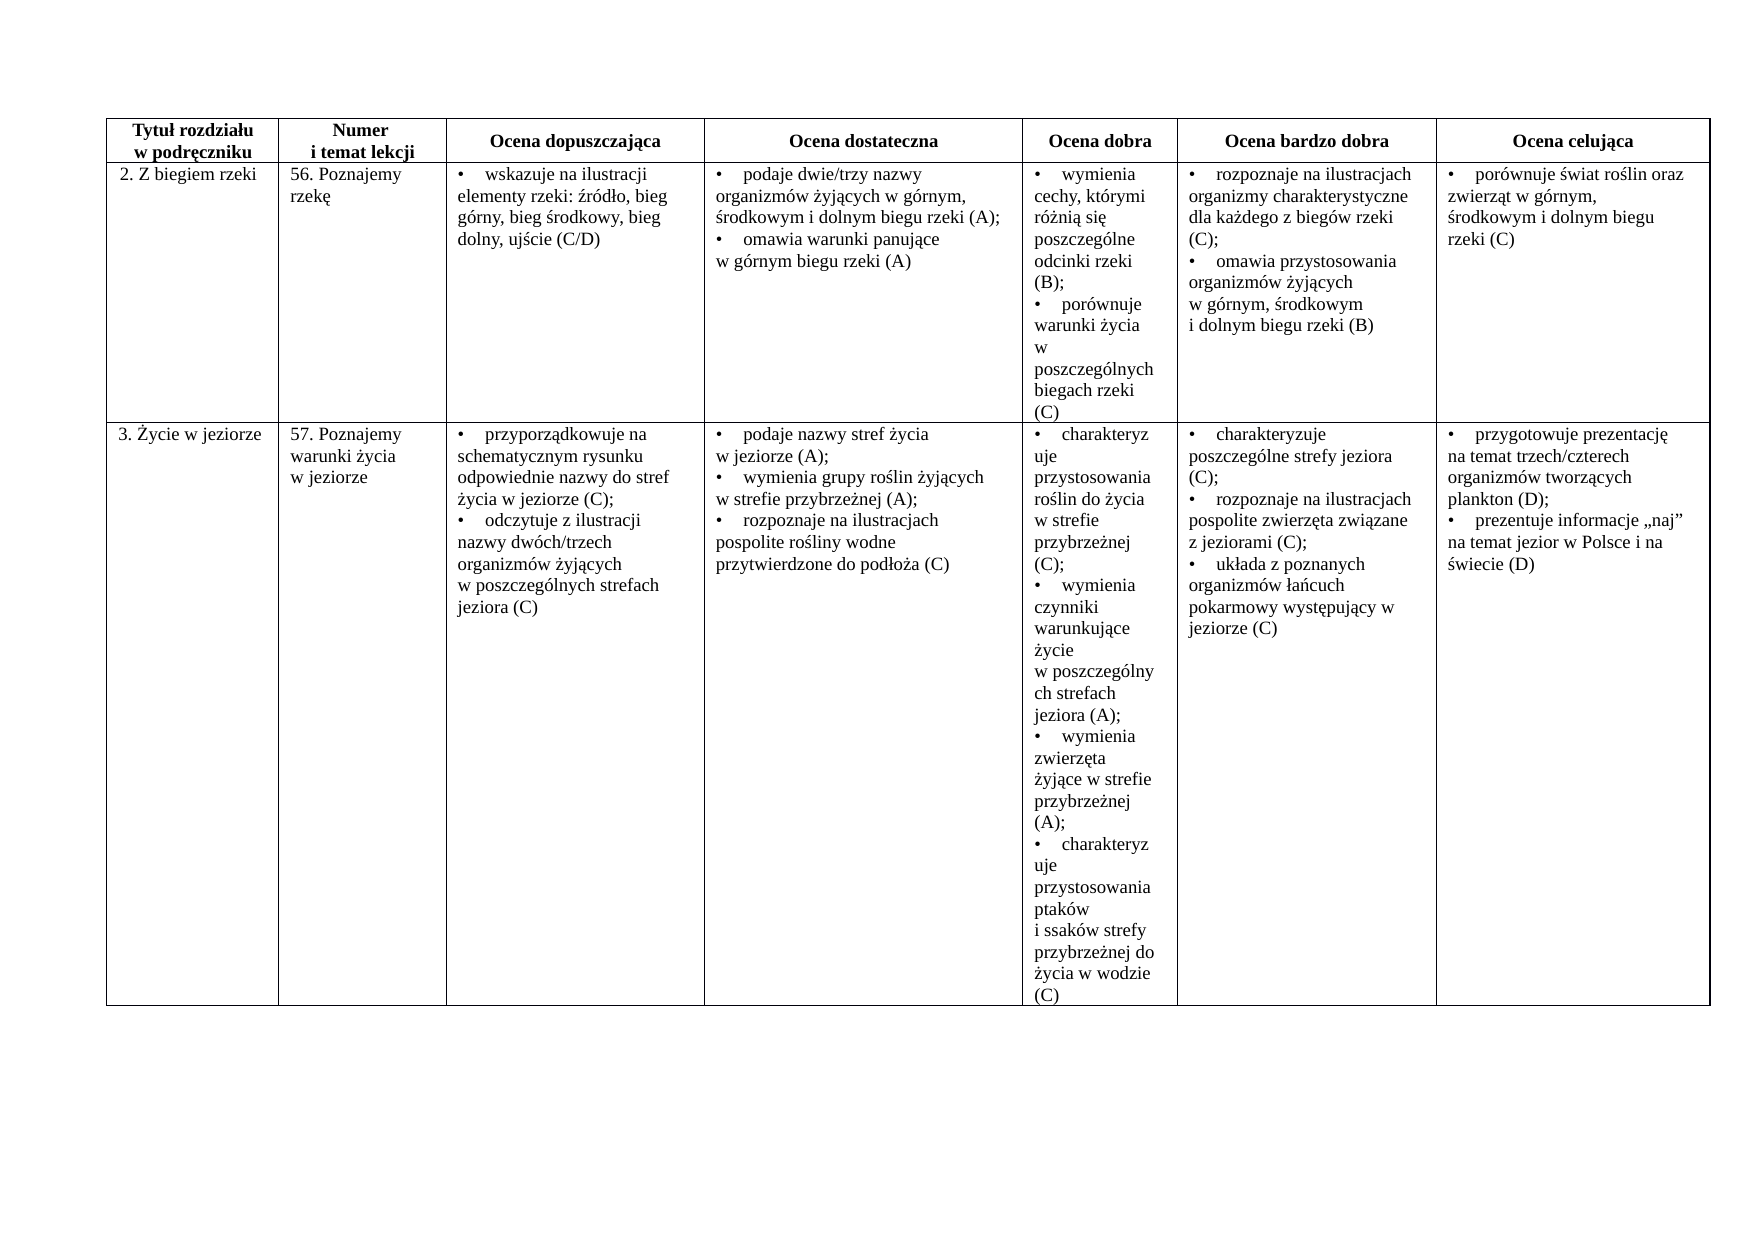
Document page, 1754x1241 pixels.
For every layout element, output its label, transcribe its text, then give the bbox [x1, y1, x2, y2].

table_cell wskazuje na ilustracji elementy rzeki: źródło, bieg górny, bieg środkowy, bieg dolny, ujście (C/D) [447, 163, 704, 422]
table_header Tytuł rozdziału w podręczniku [107, 119, 278, 162]
table_cell charakteryzuje przystosowania roślin do życia w strefie przybrzeżnej (C); wymienia czynniki warunkujące życie w poszczególnych strefach jeziora (A); wymienia zwierzęta żyjące w strefie przybrzeżnej (A); charakteryzuje przystosowania ptaków i ssaków strefy przybrzeżnej do życia w wodzie (C) [1023, 423, 1034, 1005]
table_cell 3. Życie w jeziorze [107, 423, 278, 1005]
table_cell przyporządkowuje na schematycznym rysunku odpowiednie nazwy do stref życia w jeziorze (C); odczytuje z ilustracji nazwy dwóch/trzech organizmów żyjących w poszczególnych strefach jeziora (C) [447, 423, 704, 1005]
table_cell wymienia cechy, którymi różnią się poszczególne odcinki rzeki (B); porównuje warunki życia w poszczególnych biegach rzeki (C) [1157, 163, 1177, 422]
table_cell charakteryzuje poszczególne strefy jeziora (C); rozpoznaje na ilustracjach pospolite zwierzęta związane z jeziorami (C); układa z poznanych organizmów łańcuch pokarmowy występujący w jeziorze (C) [1178, 423, 1436, 1005]
table_cell podaje dwie/trzy nazwy organizmów żyjących w górnym, środkowym i dolnym biegu rzeki (A); omawia warunki panujące w górnym biegu rzeki (A) [705, 163, 1022, 422]
table_header Ocena celująca [1437, 119, 1709, 162]
table_header Ocena dobra [1023, 119, 1177, 162]
table_header Ocena dopuszczająca [447, 119, 704, 162]
table_cell podaje nazwy stref życia w jeziorze (A); wymienia grupy roślin żyjących w strefie przybrzeżnej (A); rozpoznaje na ilustracjach pospolite rośliny wodne przytwierdzone do podłoża (C) [705, 423, 1022, 1005]
table_cell 2. Z biegiem rzeki [107, 163, 278, 422]
table_header Ocena bardzo dobra [1178, 119, 1436, 162]
table_header Ocena dostateczna [705, 119, 1022, 162]
table_cell 57. Poznajemy warunki życia w jeziorze [279, 423, 446, 1005]
table_cell wymienia cechy, którymi różnią się poszczególne odcinki rzeki (B); porównuje warunki życia w poszczególnych biegach rzeki (C) [1023, 163, 1034, 422]
table_header Numer i temat lekcji [279, 119, 446, 162]
table_cell charakteryzuje przystosowania roślin do życia w strefie przybrzeżnej (C); wymienia czynniki warunkujące życie w poszczególnych strefach jeziora (A); wymienia zwierzęta żyjące w strefie przybrzeżnej (A); charakteryzuje przystosowania ptaków i ssaków strefy przybrzeżnej do życia w wodzie (C) [1157, 423, 1177, 1005]
table_cell 56. Poznajemy rzekę [279, 163, 446, 422]
table_cell przygotowuje prezentację na temat trzech/czterech organizmów tworzących plankton (D); prezentuje informacje „naj” na temat jezior w Polsce i na świecie (D) [1437, 423, 1709, 1005]
table_cell porównuje świat roślin oraz zwierząt w górnym, środkowym i dolnym biegu rzeki (C) [1437, 163, 1709, 422]
table_cell rozpoznaje na ilustracjach organizmy charakterystyczne dla każdego z biegów rzeki (C); omawia przystosowania organizmów żyjących w górnym, środkowym i dolnym biegu rzeki (B) [1178, 163, 1436, 422]
